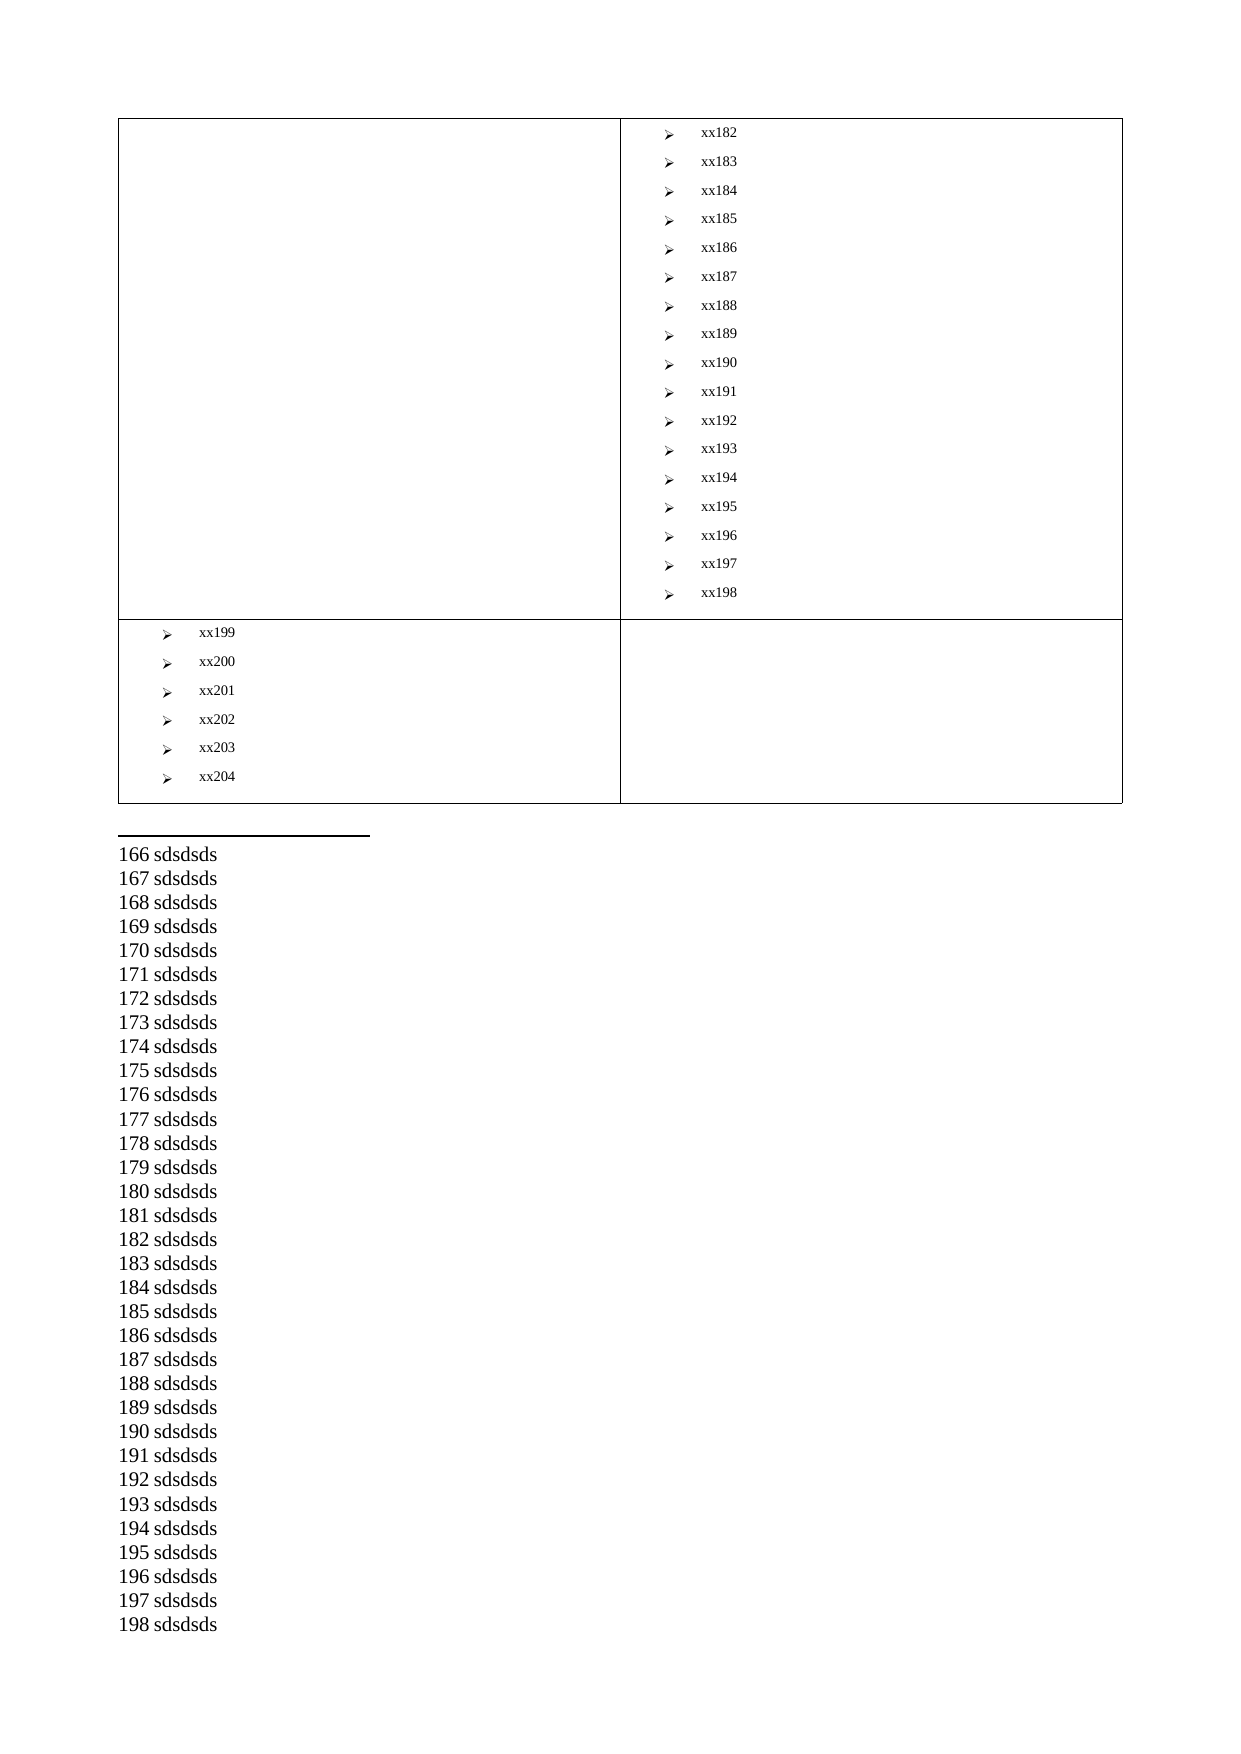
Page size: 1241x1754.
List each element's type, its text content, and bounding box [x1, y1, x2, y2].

table_cell xx xx xx xx xx xx xx xx xx xx xx xx xx xx xx xx xx xx xx xx xx xx [119, 620, 620, 802]
table_cell [119, 119, 620, 618]
table_cell xx xx xx xx xx xx xx xx xx xx xx xx xx xx xx xx xx xx xx xx xx xx [621, 119, 1122, 618]
table_cell [621, 620, 1122, 802]
